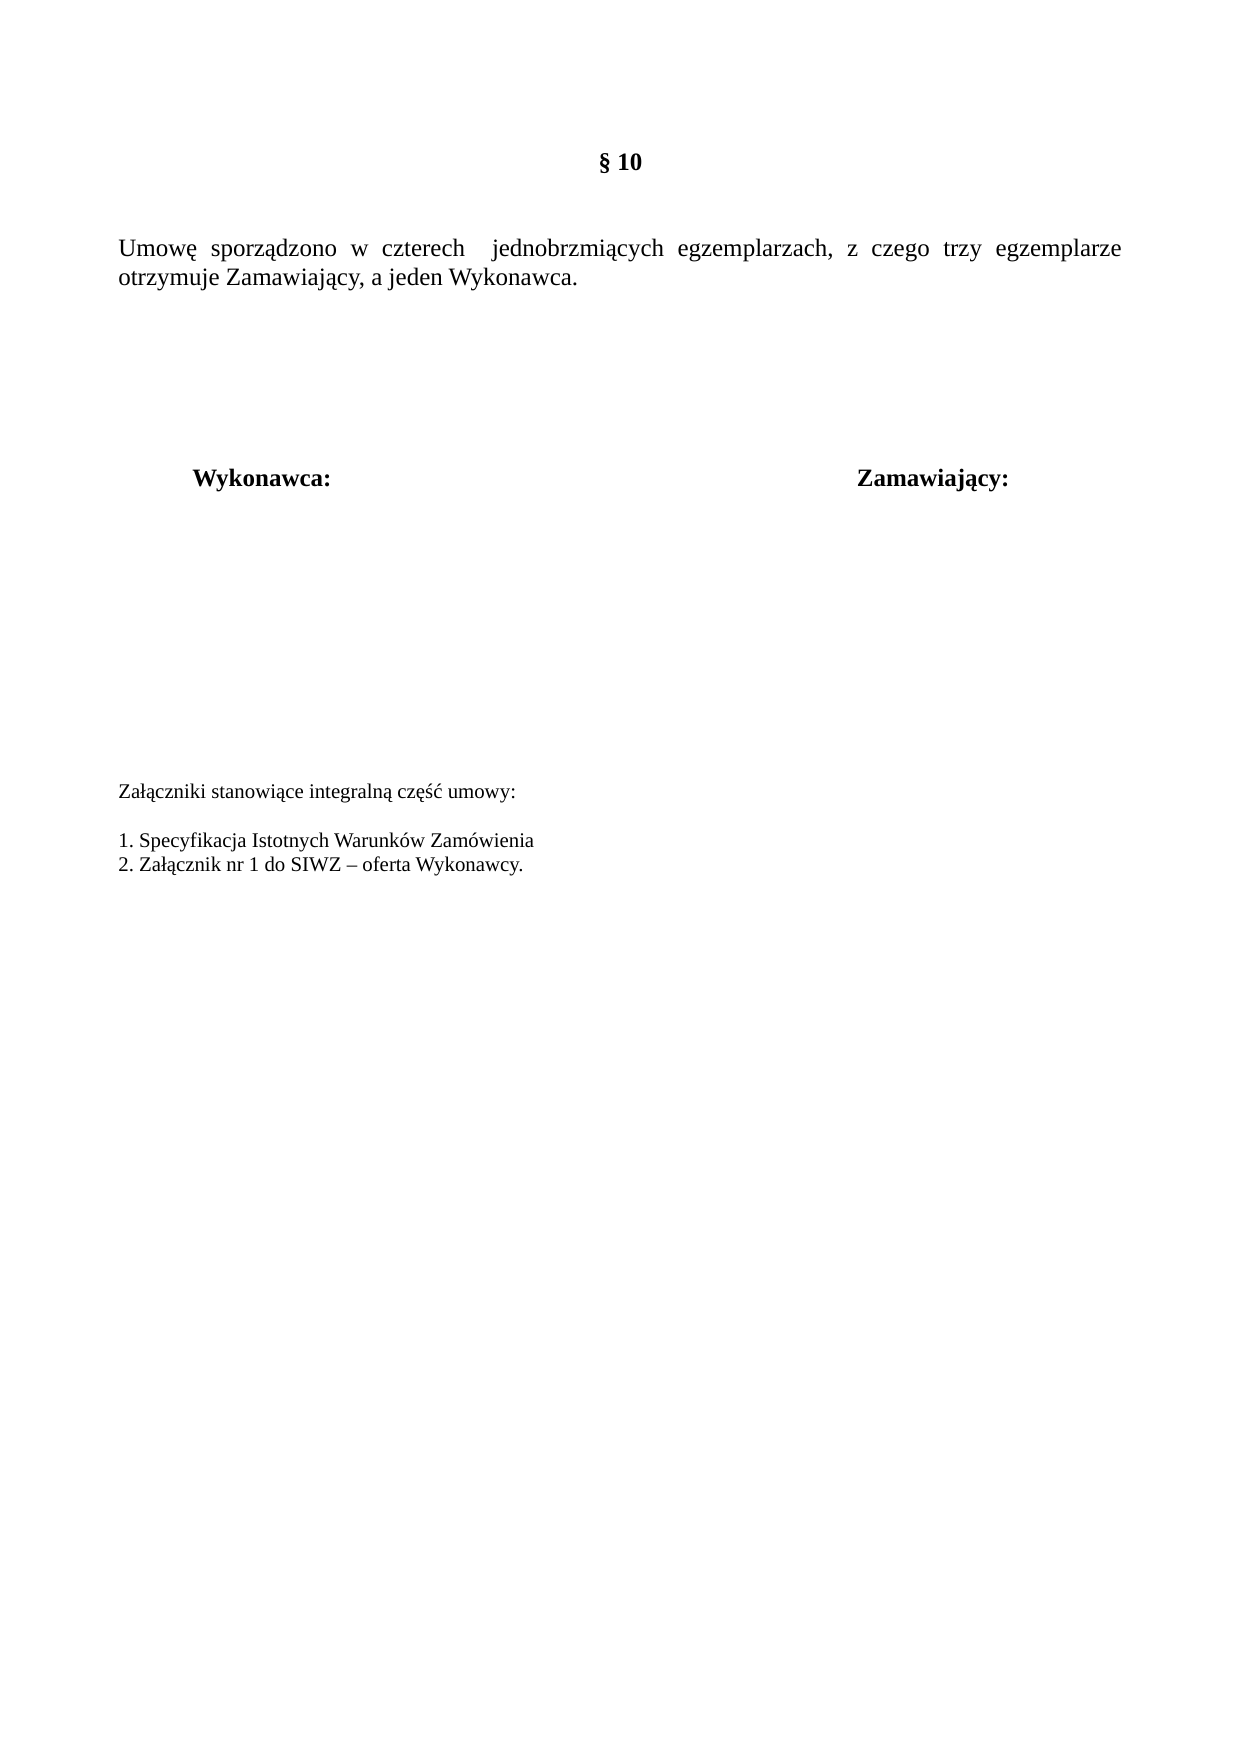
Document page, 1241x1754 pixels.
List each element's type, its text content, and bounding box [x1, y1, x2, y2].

text § 10 [118, 147, 1122, 176]
text 1. Specyfikacja Istotnych Warunków Zamówienia [118, 827, 1122, 852]
text Załączniki stanowiące integralną część umowy: [118, 779, 1122, 803]
text Umowę sporządzono w czterech jednobrzmiących egzemplarzach, z czego trzy egzemplarze otrzymuje Zamawiający, a jeden Wykonawca. [118, 233, 1122, 291]
text 2. Załącznik nr 1 do SIWZ – oferta Wykonawcy. [118, 852, 1122, 876]
text Wykonawca: Zamawiający: [118, 463, 1122, 549]
